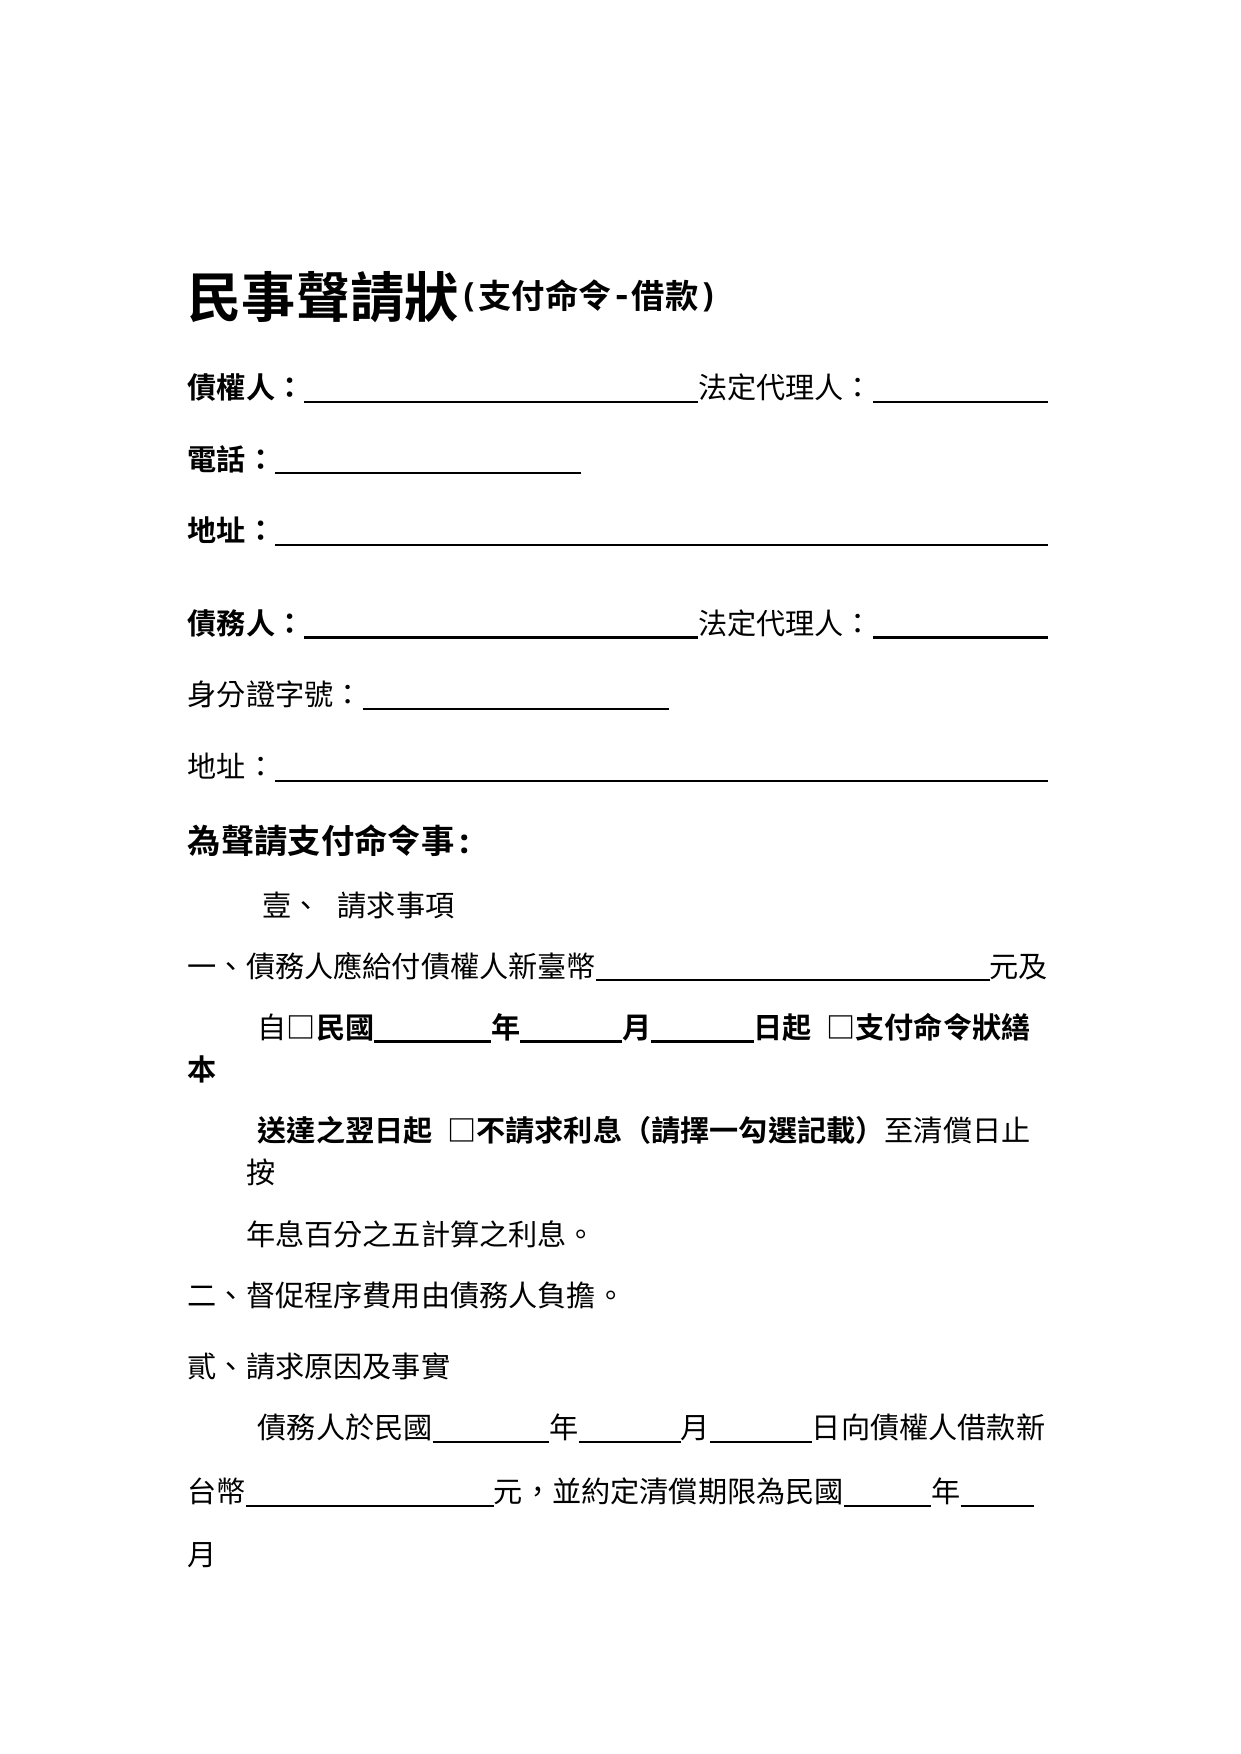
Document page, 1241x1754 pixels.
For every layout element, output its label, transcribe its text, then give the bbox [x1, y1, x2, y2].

text 債權人： 法定代理人： [187, 364, 1053, 407]
text 地址： [187, 743, 1053, 786]
list 請求事項 [262, 882, 1053, 924]
text 民事聲請狀(支付命令-借款) [187, 221, 1053, 346]
text 電話： [187, 436, 1053, 478]
text 債務人： 法定代理人： [187, 600, 1053, 643]
text 貳、請求原因及事實 [187, 1344, 1053, 1386]
text 二、督促程序費用由債務人負擔。 [187, 1272, 1053, 1314]
text 債務人於民國 年 月 日向債權人借款新台幣 元，並約定清償期限為民國 年 月 [187, 1405, 1053, 1574]
text 一、債務人應給付債權人新臺幣 元及 [187, 943, 1053, 986]
text 地址： [187, 508, 1053, 550]
text 自□民國 年 月 日起 □支付命令狀繕本 [187, 1004, 1053, 1089]
text 年息百分之五計算之利息。 [187, 1211, 1053, 1253]
text 為聲請支付命令事: [187, 815, 1053, 863]
text 身分證字號： [187, 672, 1053, 714]
text 送達之翌日起 □不請求利息（請擇一勾選記載）至清償日止按 [187, 1108, 1053, 1192]
